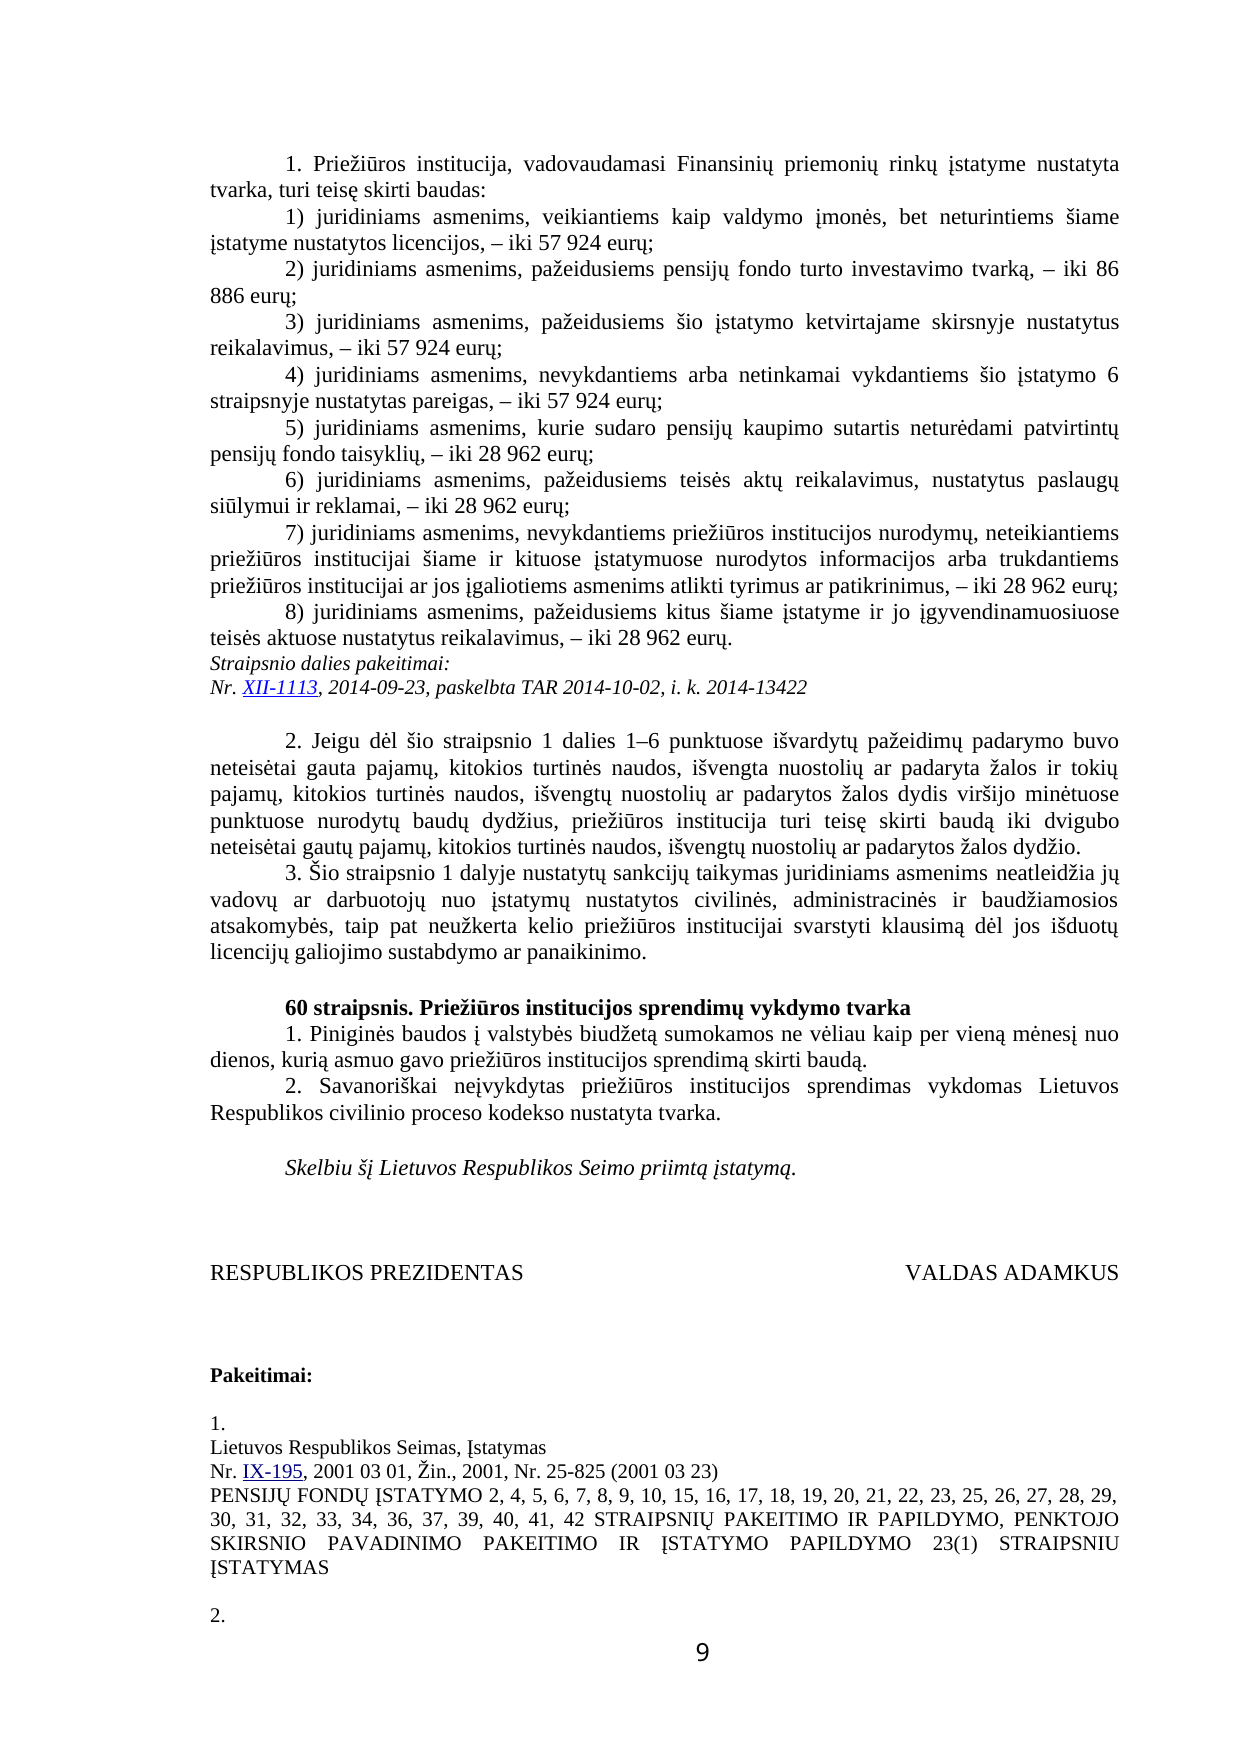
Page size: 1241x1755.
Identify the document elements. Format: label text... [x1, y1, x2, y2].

text 2. Jeigu dėl šio straipsnio 1 dalies 1–6 punktuose išvardytų pažeidimų padarymo buvo neteisėtai gauta pajamų, kitokios turtinės naudos, išvengta nuostolių ar padaryta žalos ir tokių pajamų, kitokios turtinės naudos, išvengtų nuostolių ar padarytos žalos dydis viršijo minėtuose punktuose nurodytų baudų dydžius, priežiūros institucija turi teisę skirti baudą iki dvigubo neteisėtai gautų pajamų, kitokios turtinės naudos, išvengtų nuostolių ar padarytos žalos dydžio. [210, 728, 1120, 859]
text RESPUBLIKOS PREZIDENTAS VALDAS ADAMKUS [210, 1259, 1120, 1286]
text 1. Piniginės baudos į valstybės biudžetą sumokamos ne vėliau kaip per vieną mėnesį nuo dienos, kurią asmuo gavo priežiūros institucijos sprendimą skirti baudą. [210, 1020, 1120, 1073]
text 8) juridiniams asmenims, pažeidusiems kitus šiame įstatyme ir jo įgyvendinamuosiuose teisės aktuose nustatytus reikalavimus, – iki 28 962 eurų. [210, 598, 1120, 651]
text Straipsnio dalies pakeitimai: [210, 651, 1120, 675]
text Pakeitimai: [210, 1363, 1120, 1387]
text 2. [210, 1603, 1120, 1627]
text Nr. IX-195, 2001 03 01, Žin., 2001, Nr. 25-825 (2001 03 23) [210, 1459, 1120, 1483]
text 1. [210, 1411, 1120, 1435]
text PENSIJŲ FONDŲ ĮSTATYMO 2, 4, 5, 6, 7, 8, 9, 10, 15, 16, 17, 18, 19, 20, 21, 22, 23, 25, 26, 27, 28, 29, 30, 31, 32, 33, 34, 36, 37, 39, 40, 41, 42 STRAIPSNIŲ PAKEITIMO IR PAPILDYMO, PENKTOJO SKIRSNIO PAVADINIMO PAKEITIMO IR ĮSTATYMO PAPILDYMO 23(1) STRAIPSNIU ĮSTATYMAS [210, 1483, 1120, 1579]
text 7) juridiniams asmenims, nevykdantiems priežiūros institucijos nurodymų, neteikiantiems priežiūros institucijai šiame ir kituose įstatymuose nurodytos informacijos arba trukdantiems priežiūros institucijai ar jos įgaliotiems asmenims atlikti tyrimus ar patikrinimus, – iki 28 962 eurų; [210, 519, 1120, 598]
text 3) juridiniams asmenims, pažeidusiems šio įstatymo ketvirtajame skirsnyje nustatytus reikalavimus, – iki 57 924 eurų; [210, 308, 1120, 361]
text 60 straipsnis. Priežiūros institucijos sprendimų vykdymo tvarka [210, 993, 1120, 1020]
text 4) juridiniams asmenims, nevykdantiems arba netinkamai vykdantiems šio įstatymo 6 straipsnyje nustatytas pareigas, – iki 57 924 eurų; [210, 361, 1120, 413]
text Nr. XII-1113, 2014-09-23, paskelbta TAR 2014-10-02, i. k. 2014-13422 [210, 675, 1120, 699]
text 3. Šio straipsnio 1 dalyje nustatytų sankcijų taikymas juridiniams asmenims neatleidžia jų vadovų ar darbuotojų nuo įstatymų nustatytos civilinės, administracinės ir baudžiamosios atsakomybės, taip pat neužkerta kelio priežiūros institucijai svarstyti klausimą dėl jos išduotų licencijų galiojimo sustabdymo ar panaikinimo. [210, 859, 1120, 965]
text 2) juridiniams asmenims, pažeidusiems pensijų fondo turto investavimo tvarką, – iki 86 886 eurų; [210, 255, 1120, 308]
text 1. Priežiūros institucija, vadovaudamasi Finansinių priemonių rinkų įstatyme nustatyta tvarka, turi teisę skirti baudas: [210, 150, 1120, 203]
text 5) juridiniams asmenims, kurie sudaro pensijų kaupimo sutartis neturėdami patvirtintų pensijų fondo taisyklių, – iki 28 962 eurų; [210, 413, 1120, 466]
text 1) juridiniams asmenims, veikiantiems kaip valdymo įmonės, bet neturintiems šiame įstatyme nustatytos licencijos, – iki 57 924 eurų; [210, 203, 1120, 255]
text 2. Savanoriškai neįvykdytas priežiūros institucijos sprendimas vykdomas Lietuvos Respublikos civilinio proceso kodekso nustatyta tvarka. [210, 1073, 1120, 1125]
text Skelbiu šį Lietuvos Respublikos Seimo priimtą įstatymą. [210, 1154, 1120, 1180]
text Lietuvos Respublikos Seimas, Įstatymas [210, 1435, 1120, 1459]
text 6) juridiniams asmenims, pažeidusiems teisės aktų reikalavimus, nustatytus paslaugų siūlymui ir reklamai, – iki 28 962 eurų; [210, 466, 1120, 519]
